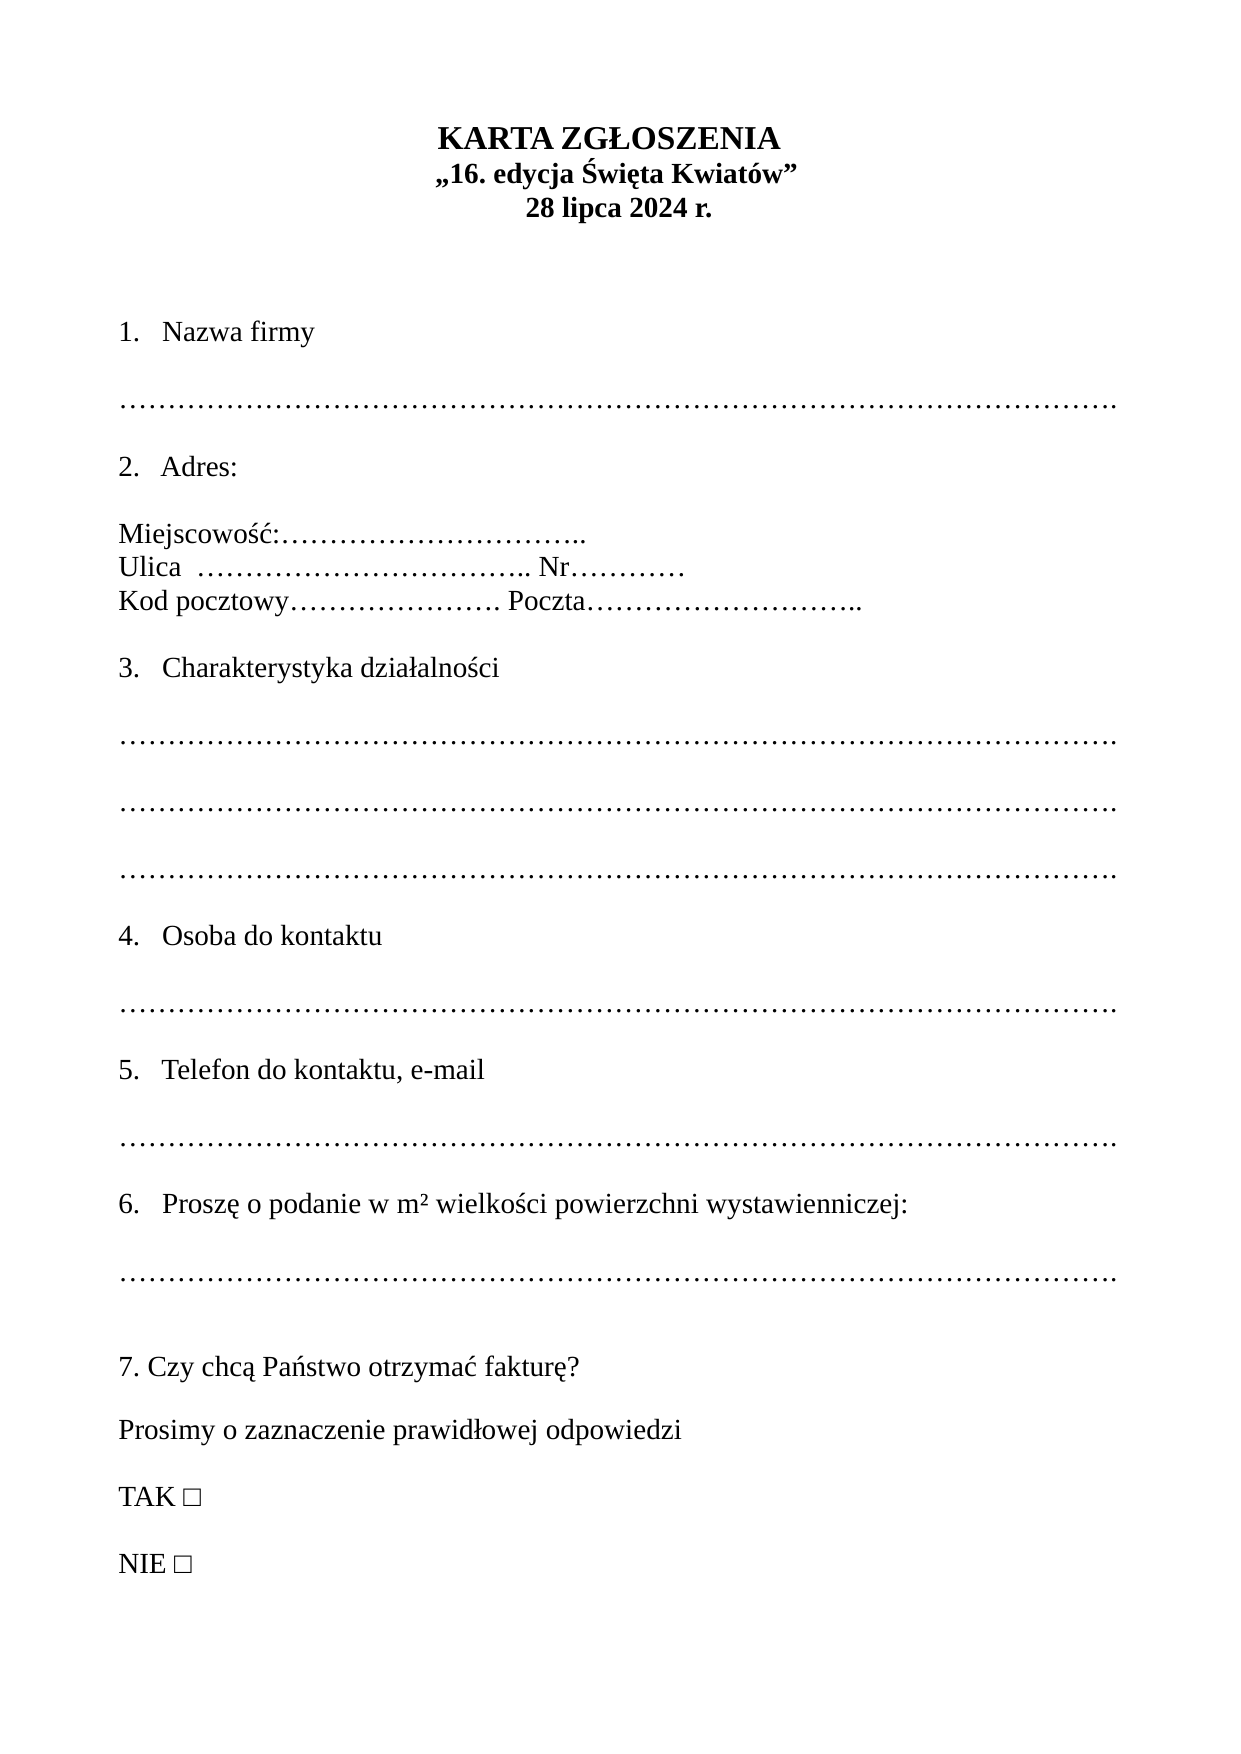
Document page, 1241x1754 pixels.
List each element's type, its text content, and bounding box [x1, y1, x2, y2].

text …………………………………………………………………………………………. [118, 1254, 1122, 1287]
text 1. Nazwa firmy [118, 314, 1122, 348]
text 2. Adres: [118, 449, 1122, 482]
text 5. Telefon do kontaktu, e-mail [118, 1052, 1122, 1086]
text „16. edycja Święta Kwiatów” [118, 156, 1122, 190]
text Miejscowość:………………………….. Ulica …………………………….. Nr………… [118, 516, 1122, 583]
text 4. Osoba do kontaktu [118, 918, 1122, 952]
text …………………………………………………………………………………………. [118, 784, 1122, 818]
text …………………………………………………………………………………………. [118, 985, 1122, 1019]
text 28 lipca 2024 r. [118, 190, 1122, 223]
text 6. Proszę o podanie w m² wielkości powierzchni wystawienniczej: [118, 1187, 1122, 1220]
text 3. Charakterystyka działalności [118, 650, 1122, 683]
text …………………………………………………………………………………………. [118, 1119, 1122, 1153]
text …………………………………………………………………………………………. [118, 851, 1122, 885]
text …………………………………………………………………………………………. [118, 717, 1122, 751]
text NIE □ [118, 1546, 1122, 1579]
text KARTA ZGŁOSZENIA [118, 118, 1122, 156]
text 7. Czy chcą Państwo otrzymać fakturę? [118, 1349, 1122, 1383]
text TAK □ [118, 1479, 1122, 1512]
text …………………………………………………………………………………………. [118, 382, 1122, 415]
text Kod pocztowy…………………. Poczta……………………….. [118, 583, 1122, 616]
text Prosimy o zaznaczenie prawidłowej odpowiedzi [118, 1412, 1122, 1445]
